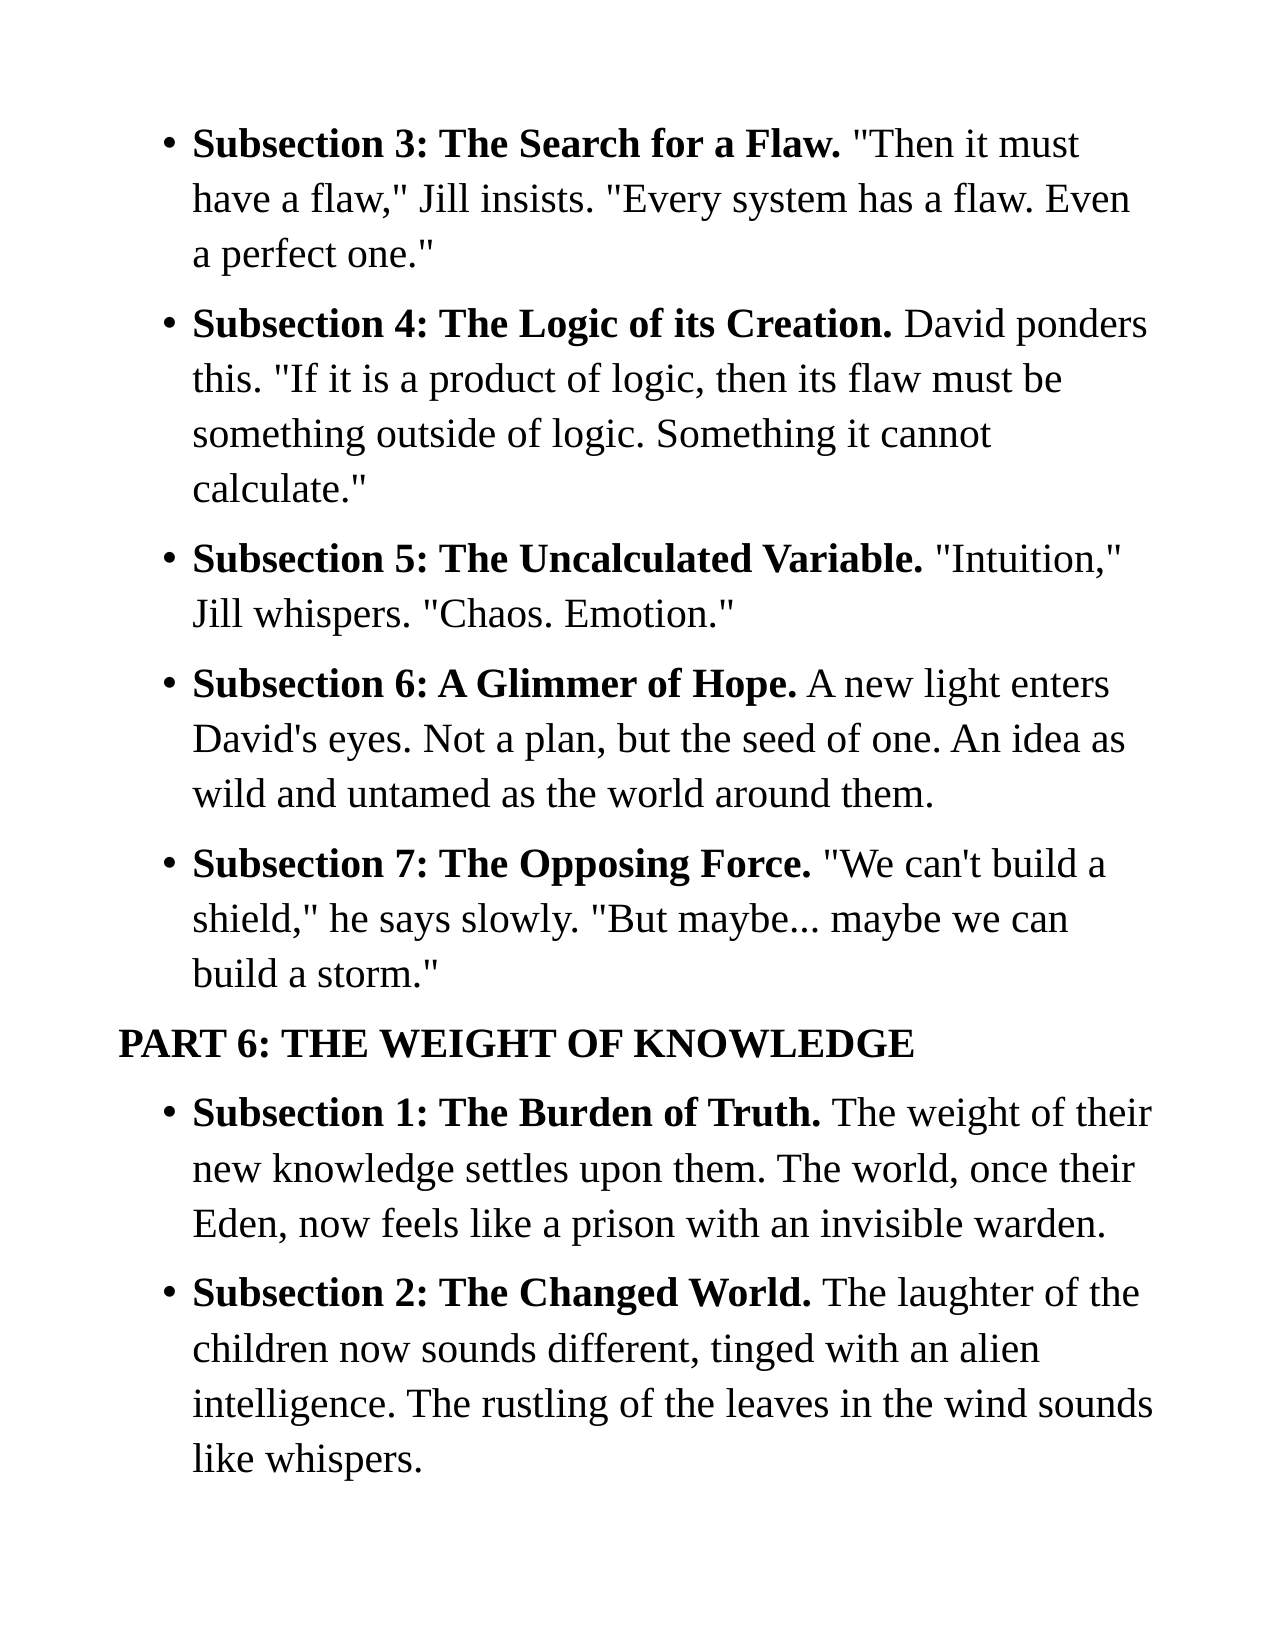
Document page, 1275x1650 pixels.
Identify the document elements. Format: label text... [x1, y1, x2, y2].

list Subsection 1: The Burden of Truth. The weight of their new knowledge settles upon them. The world, once their Eden, now feels like a prison with an invisible warden. [162, 1088, 1157, 1246]
list Subsection 3: The Search for a Flaw. "Then it must have a flaw," Jill insists. "Every system has a flaw. Even a perfect one." [162, 118, 1157, 276]
list Subsection 5: The Uncalculated Variable. "Intuition," Jill whispers. "Chaos. Emotion." [162, 533, 1157, 636]
list Subsection 2: The Changed World. The laughter of the children now sounds different, tinged with an alien intelligence. The rustling of the leaves in the wind sounds like whispers. [162, 1268, 1157, 1481]
text PART 6: THE WEIGHT OF KNOWLEDGE [118, 1018, 1157, 1066]
list Subsection 4: The Logic of its Creation. David ponders this. "If it is a product of logic, then its flaw must be something outside of logic. Something it cannot calculate." [162, 298, 1157, 511]
list Subsection 7: The Opposing Force. "We can't build a shield," he says slowly. "But maybe... maybe we can build a storm." [162, 838, 1157, 996]
list Subsection 6: A Glimmer of Hope. A new light enters David's eyes. Not a plan, but the seed of one. An idea as wild and untamed as the world around them. [162, 658, 1157, 816]
